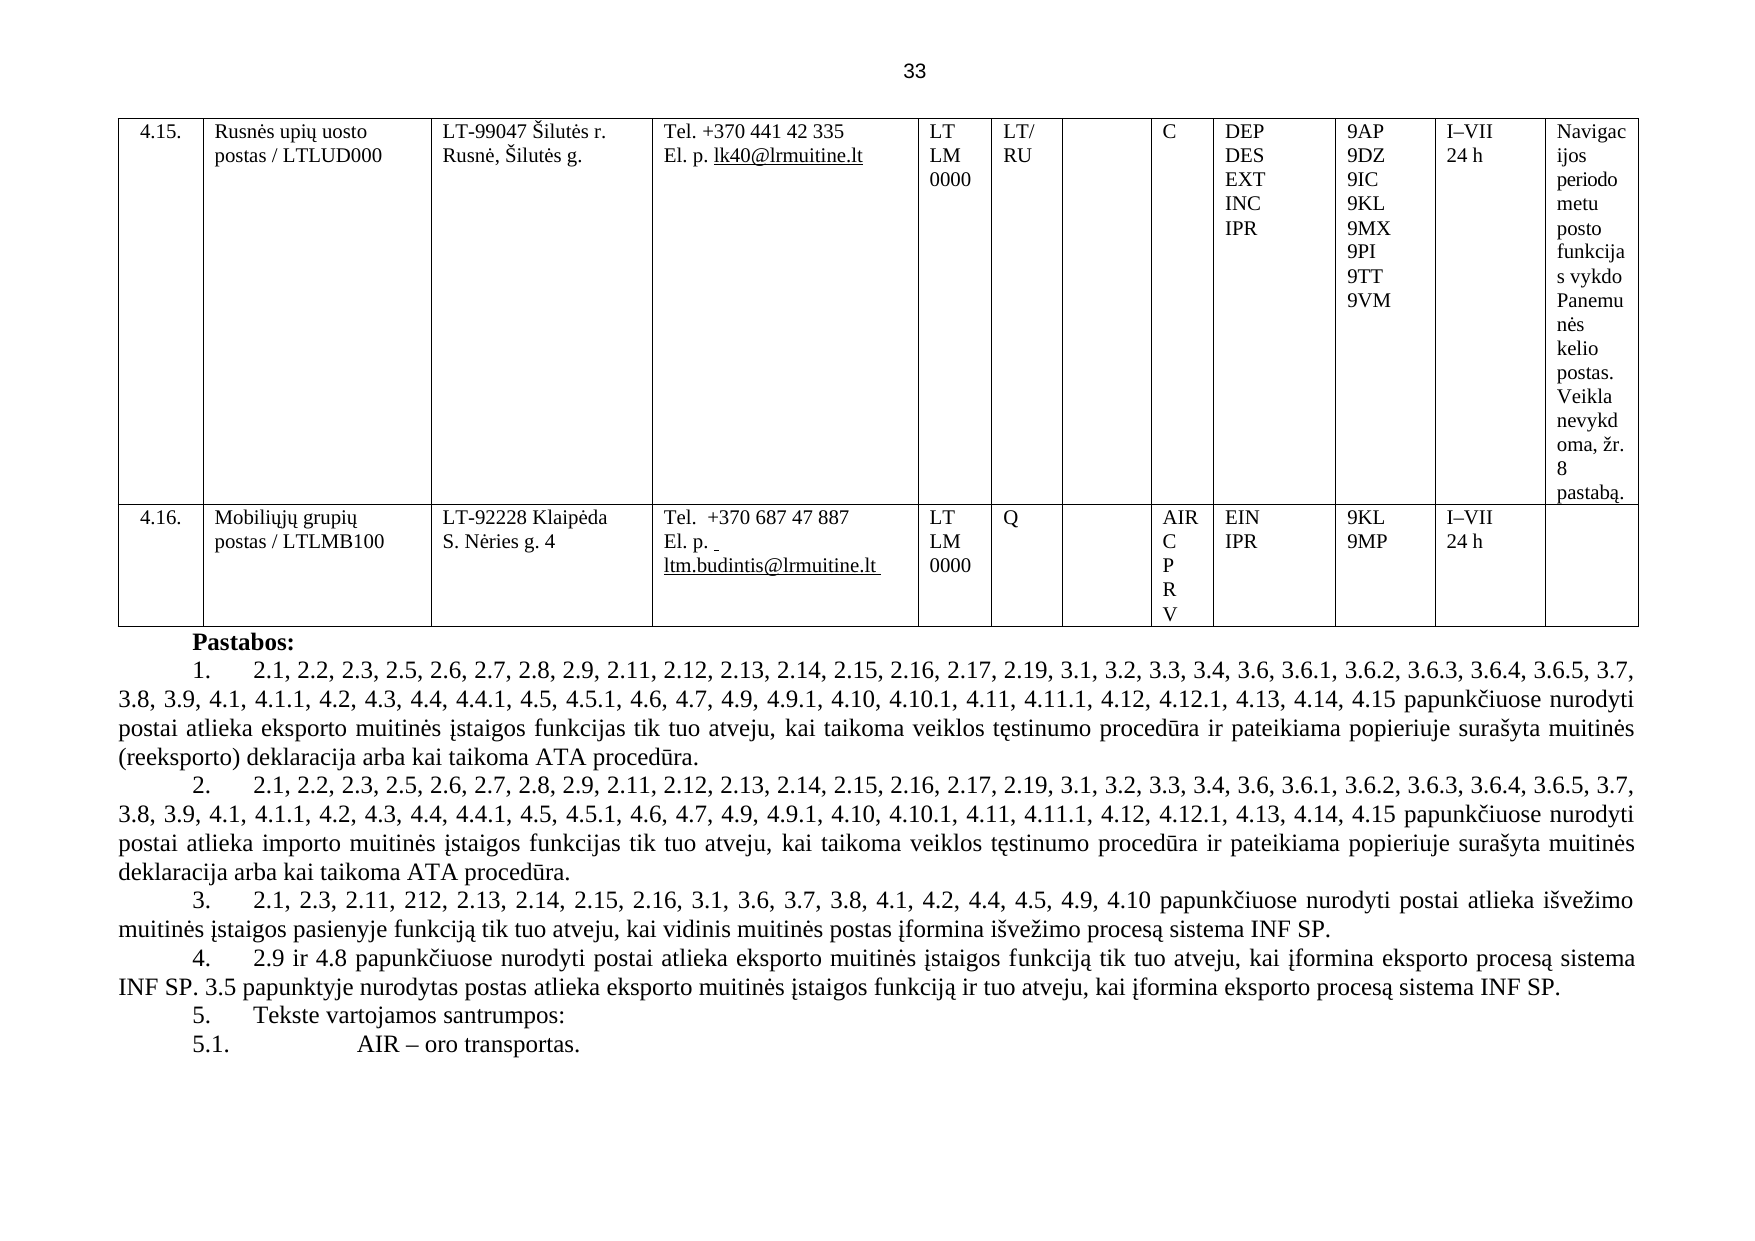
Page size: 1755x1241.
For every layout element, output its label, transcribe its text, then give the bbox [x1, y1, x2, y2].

table_cell 4.15. [119, 119, 203, 504]
table_cell LT LM 0000 [919, 119, 991, 504]
text 5.1. AIR – oro transportas. [192, 1029, 1636, 1058]
table_cell 9KL 9MP [1336, 505, 1435, 626]
table_cell [1063, 119, 1151, 504]
table_cell 9AP 9DZ 9IC 9KL 9MX 9PI 9TT 9VM [1336, 119, 1435, 504]
table_cell EIN IPR [1214, 505, 1335, 626]
table_cell LT LM 0000 [919, 505, 991, 626]
text 1. 2.1, 2.2, 2.3, 2.5, 2.6, 2.7, 2.8, 2.9, 2.11, 2.12, 2.13, 2.14, 2.15, 2.16, 2.17, 2.19, 3.1, 3.2, 3.3, 3.4, 3.6, 3.6.1, 3.6.2, 3.6.3, 3.6.4, 3.6.5, 3.7, 3.8, 3.9, 4.1, 4.1.1, 4.2, 4.3, 4.4, 4.4.1, 4.5, 4.5.1, 4.6, 4.7, 4.9, 4.9.1, 4.10, 4.10.1, 4.11, 4.11.1, 4.12, 4.12.1, 4.13, 4.14, 4.15 papunkčiuose nurodyti postai atlieka eksporto muitinės įstaigos funkcijas tik tuo atveju, kai taikoma veiklos tęstinumo procedūra ir pateikiama popieriuje surašyta muitinės (reeksporto) deklaracija arba kai taikoma ATA procedūra. [118, 655, 1636, 770]
table_cell [1546, 505, 1638, 626]
table_cell LT/ RU [992, 119, 1062, 504]
table_cell AIR C P R V [1152, 505, 1213, 626]
text 2. 2.1, 2.2, 2.3, 2.5, 2.6, 2.7, 2.8, 2.9, 2.11, 2.12, 2.13, 2.14, 2.15, 2.16, 2.17, 2.19, 3.1, 3.2, 3.3, 3.4, 3.6, 3.6.1, 3.6.2, 3.6.3, 3.6.4, 3.6.5, 3.7, 3.8, 3.9, 4.1, 4.1.1, 4.2, 4.3, 4.4, 4.4.1, 4.5, 4.5.1, 4.6, 4.7, 4.9, 4.9.1, 4.10, 4.10.1, 4.11, 4.11.1, 4.12, 4.12.1, 4.13, 4.14, 4.15 papunkčiuose nurodyti postai atlieka importo muitinės įstaigos funkcijas tik tuo atveju, kai taikoma veiklos tęstinumo procedūra ir pateikiama popieriuje surašyta muitinės deklaracija arba kai taikoma ATA procedūra. [118, 770, 1636, 885]
table_cell I–VII 24 h [1436, 119, 1545, 504]
table_cell I–VII 24 h [1436, 505, 1545, 626]
text Pastabos: [118, 627, 1636, 655]
table_cell LT-92228 Klaipėda S. Nėries g. 4 [432, 505, 652, 626]
table_cell LT-99047 Šilutės r. Rusnė, Šilutės g. [432, 119, 652, 504]
table_cell C [1152, 119, 1213, 504]
table_cell 4.16. [119, 505, 203, 626]
table_cell Q [992, 505, 1062, 626]
text 3. 2.1, 2.3, 2.11, 212, 2.13, 2.14, 2.15, 2.16, 3.1, 3.6, 3.7, 3.8, 4.1, 4.2, 4.4, 4.5, 4.9, 4.10 papunkčiuose nurodyti postai atlieka išvežimo muitinės įstaigos pasienyje funkciją tik tuo atveju, kai vidinis muitinės postas įformina išvežimo procesą sistema INF SP. [118, 885, 1636, 943]
table_cell Tel. +370 687 47 887 El. p. ltm.budintis@lrmuitine.lt [653, 505, 918, 626]
table_cell Tel. +370 441 42 335 El. p. lk40@lrmuitine.lt [653, 119, 918, 504]
table_cell [1063, 505, 1151, 626]
table_cell DEP DES EXT INC IPR [1214, 119, 1335, 504]
table_cell Navigacijos periodo metu posto funkcijas vykdo Panemunės kelio postas. Veikla nevykdoma, žr. 8 pastabą. [1546, 119, 1638, 504]
text 4. 2.9 ir 4.8 papunkčiuose nurodyti postai atlieka eksporto muitinės įstaigos funkciją tik tuo atveju, kai įformina eksporto procesą sistema INF SP. 3.5 papunktyje nurodytas postas atlieka eksporto muitinės įstaigos funkciją ir tuo atveju, kai įformina eksporto procesą sistema INF SP. [118, 943, 1636, 1000]
table_cell Rusnės upių uosto postas / LTLUD000 [204, 119, 431, 504]
text 5. Tekste vartojamos santrumpos: [192, 1000, 1636, 1029]
table_cell Mobiliųjų grupių postas / LTLMB100 [204, 505, 431, 626]
